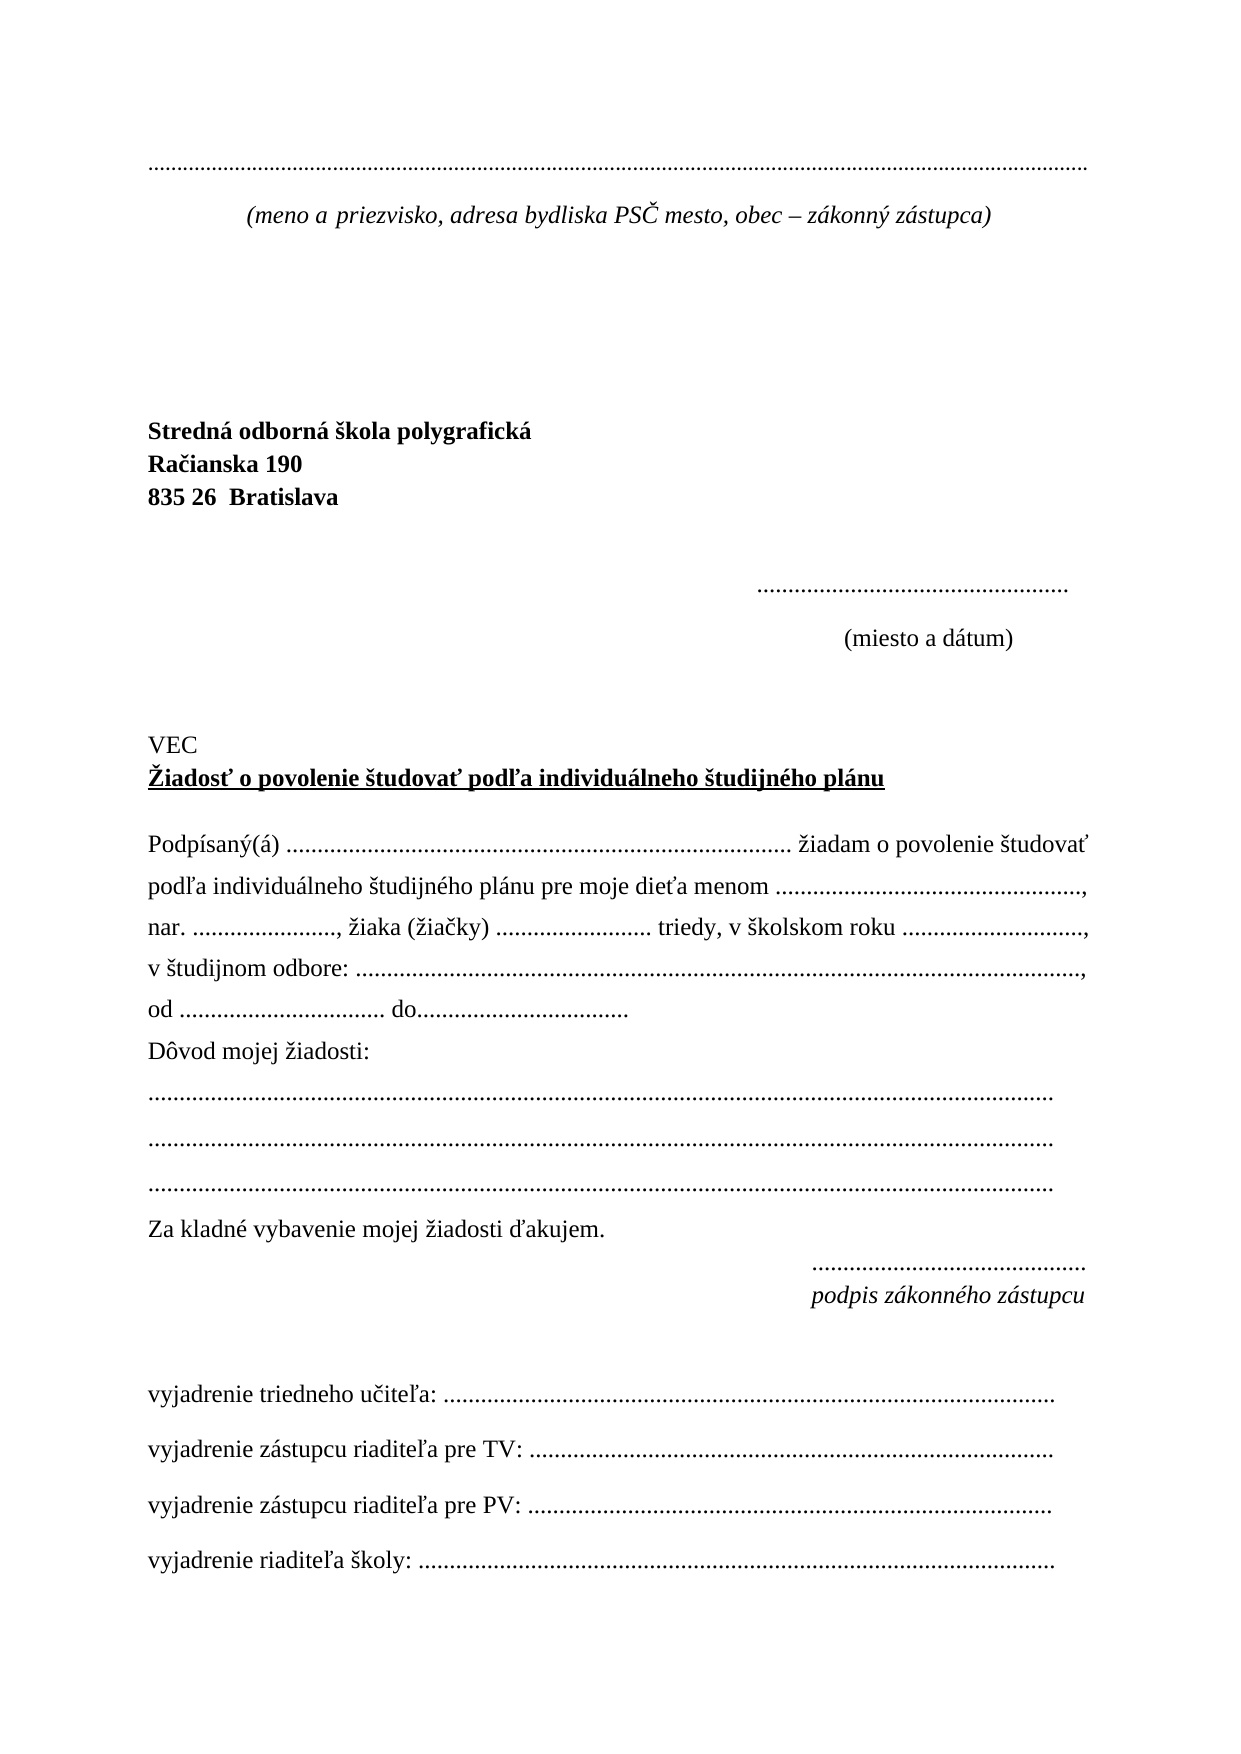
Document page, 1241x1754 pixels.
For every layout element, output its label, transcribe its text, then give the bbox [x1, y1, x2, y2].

text ................................................................................................................................................................... [148, 148, 1093, 176]
text VEC [148, 731, 1093, 759]
text Za kladné vybavenie mojej žiadosti ďakujem. [148, 1214, 1093, 1242]
text ............................................ [738, 1247, 1093, 1275]
text ................................................................................................................................................. [148, 1077, 1093, 1106]
text 835 26 Bratislava [148, 482, 1093, 511]
text .................................................. [148, 569, 1093, 598]
text Dôvod mojej žiadosti: [148, 1036, 1093, 1064]
text vyjadrenie zástupcu riaditeľa pre TV: .................................................................................... [148, 1434, 1093, 1463]
text Žiadosť o povolenie študovať podľa individuálneho študijného plánu [148, 763, 1093, 792]
text od ................................. do.................................. [148, 994, 1093, 1023]
text ................................................................................................................................................. [148, 1123, 1093, 1151]
text podľa individuálneho študijného plánu pre moje dieťa menom ................................................., [148, 871, 1093, 899]
text Podpísaný(á) ................................................................................. žiadam o povolenie študovať [148, 829, 1093, 858]
text v študijnom odbore: ...................................................................................................................., [148, 953, 1093, 982]
text vyjadrenie riaditeľa školy: ...................................................................................................... [148, 1546, 1093, 1574]
text (miesto a dátum) [148, 623, 1093, 652]
text Stredná odborná škola polygrafická [148, 416, 1093, 445]
text (meno a priezvisko, adresa bydliska PSČ mesto, obec – zákonný zástupca) [148, 201, 1093, 229]
text ................................................................................................................................................. [148, 1168, 1093, 1197]
text vyjadrenie triedneho učiteľa: .................................................................................................. [148, 1379, 1093, 1407]
text vyjadrenie zástupcu riaditeľa pre PV: .................................................................................... [148, 1490, 1093, 1519]
text nar. ......................., žiaka (žiačky) ......................... triedy, v školskom roku ............................., [148, 912, 1093, 941]
text Račianska 190 [148, 449, 1093, 478]
text podpis zákonného zástupcu [738, 1280, 1093, 1308]
